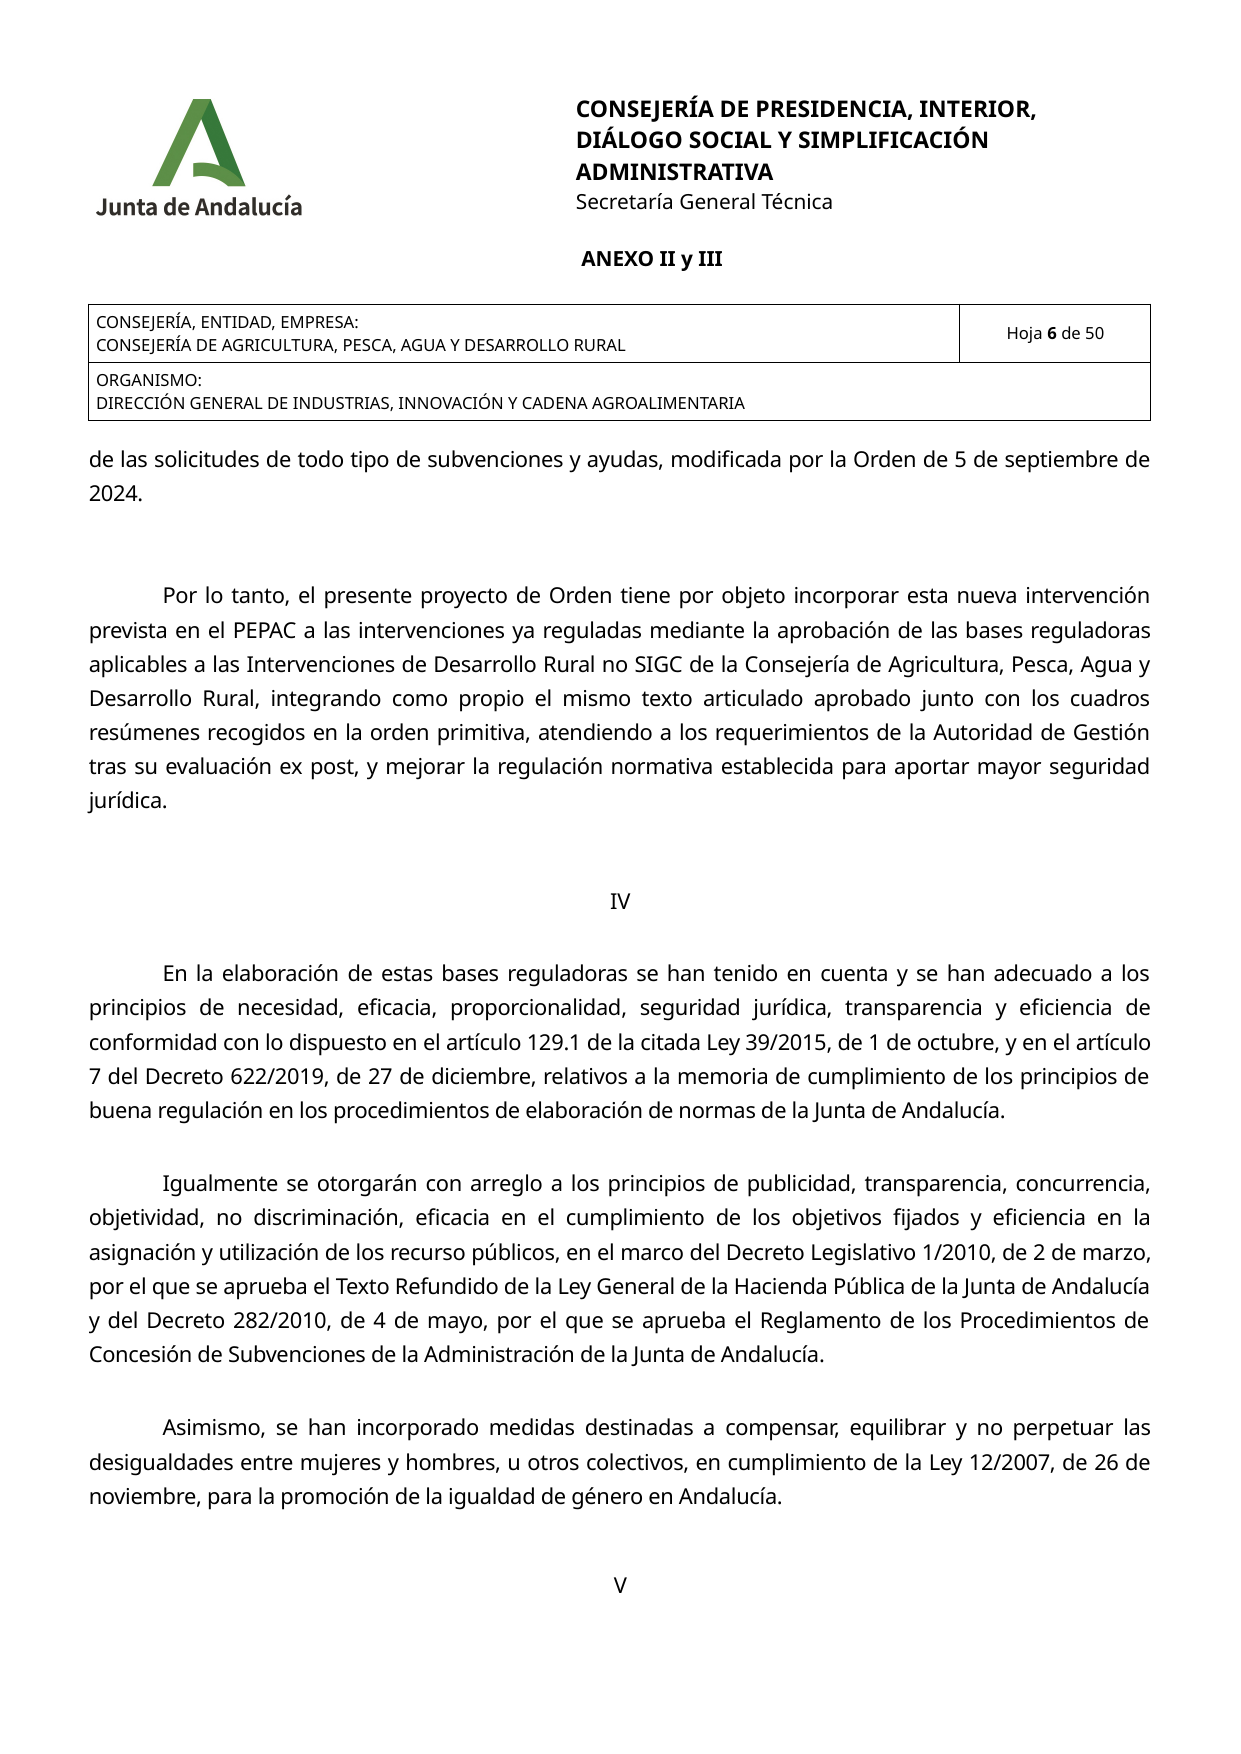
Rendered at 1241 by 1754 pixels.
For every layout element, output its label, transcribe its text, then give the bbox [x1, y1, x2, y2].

picture [95, 98, 303, 217]
text Igualmente se otorgarán con arreglo a los principios de publicidad, transparencia, concurrencia, objetividad, no discriminación, eficacia en el cumplimiento de los objetivos fijados y eficiencia en la asignación y utilización de los recurso públicos, en el marco del Decreto Legislativo 1/2010, de 2 de marzo, por el que se aprueba el Texto Refundido de la Ley General de la Hacienda Pública de la Junta de Andalucía y del Decreto 282/2010, de 4 de mayo, por el que se aprueba el Reglamento de los Procedimientos de Concesión de Subvenciones de la Administración de la Junta de Andalucía. [88, 1168, 1152, 1369]
text Por lo tanto, el presente proyecto de Orden tiene por objeto incorporar esta nueva intervención prevista en el PEPAC a las intervenciones ya reguladas mediante la aprobación de las bases reguladoras aplicables a las Intervenciones de Desarrollo Rural no SIGC de la Consejería de Agricultura, Pesca, Agua y Desarrollo Rural, integrando como propio el mismo texto articulado aprobado junto con los cuadros resúmenes recogidos en la orden primitiva, atendiendo a los requerimientos de la Autoridad de Gestión tras su evaluación ex post, y mejorar la regulación normativa establecida para aportar mayor seguridad jurídica. [88, 581, 1152, 815]
text IV [88, 886, 1152, 915]
text Asimismo, se han incorporado medidas destinadas a compensar, equilibrar y no perpetuar las desigualdades entre mujeres y hombres, u otros colectivos, en cumplimiento de la Ley 12/2007, de 26 de noviembre, para la promoción de la igualdad de género en Andalucía. [88, 1412, 1152, 1511]
text V [88, 1570, 1152, 1600]
text En la elaboración de estas bases reguladoras se han tenido en cuenta y se han adecuado a los principios de necesidad, eficacia, proporcionalidad, seguridad jurídica, transparencia y eficiencia de conformidad con lo dispuesto en el artículo 129.1 de la citada Ley 39/2015, de 1 de octubre, y en el artículo 7 del Decreto 622/2019, de 27 de diciembre, relativos a la memoria de cumplimiento de los principios de buena regulación en los procedimientos de elaboración de normas de la Junta de Andalucía. [88, 958, 1152, 1125]
text de las solicitudes de todo tipo de subvenciones y ayudas, modificada por la Orden de 5 de septiembre de 2024. [88, 444, 1152, 508]
